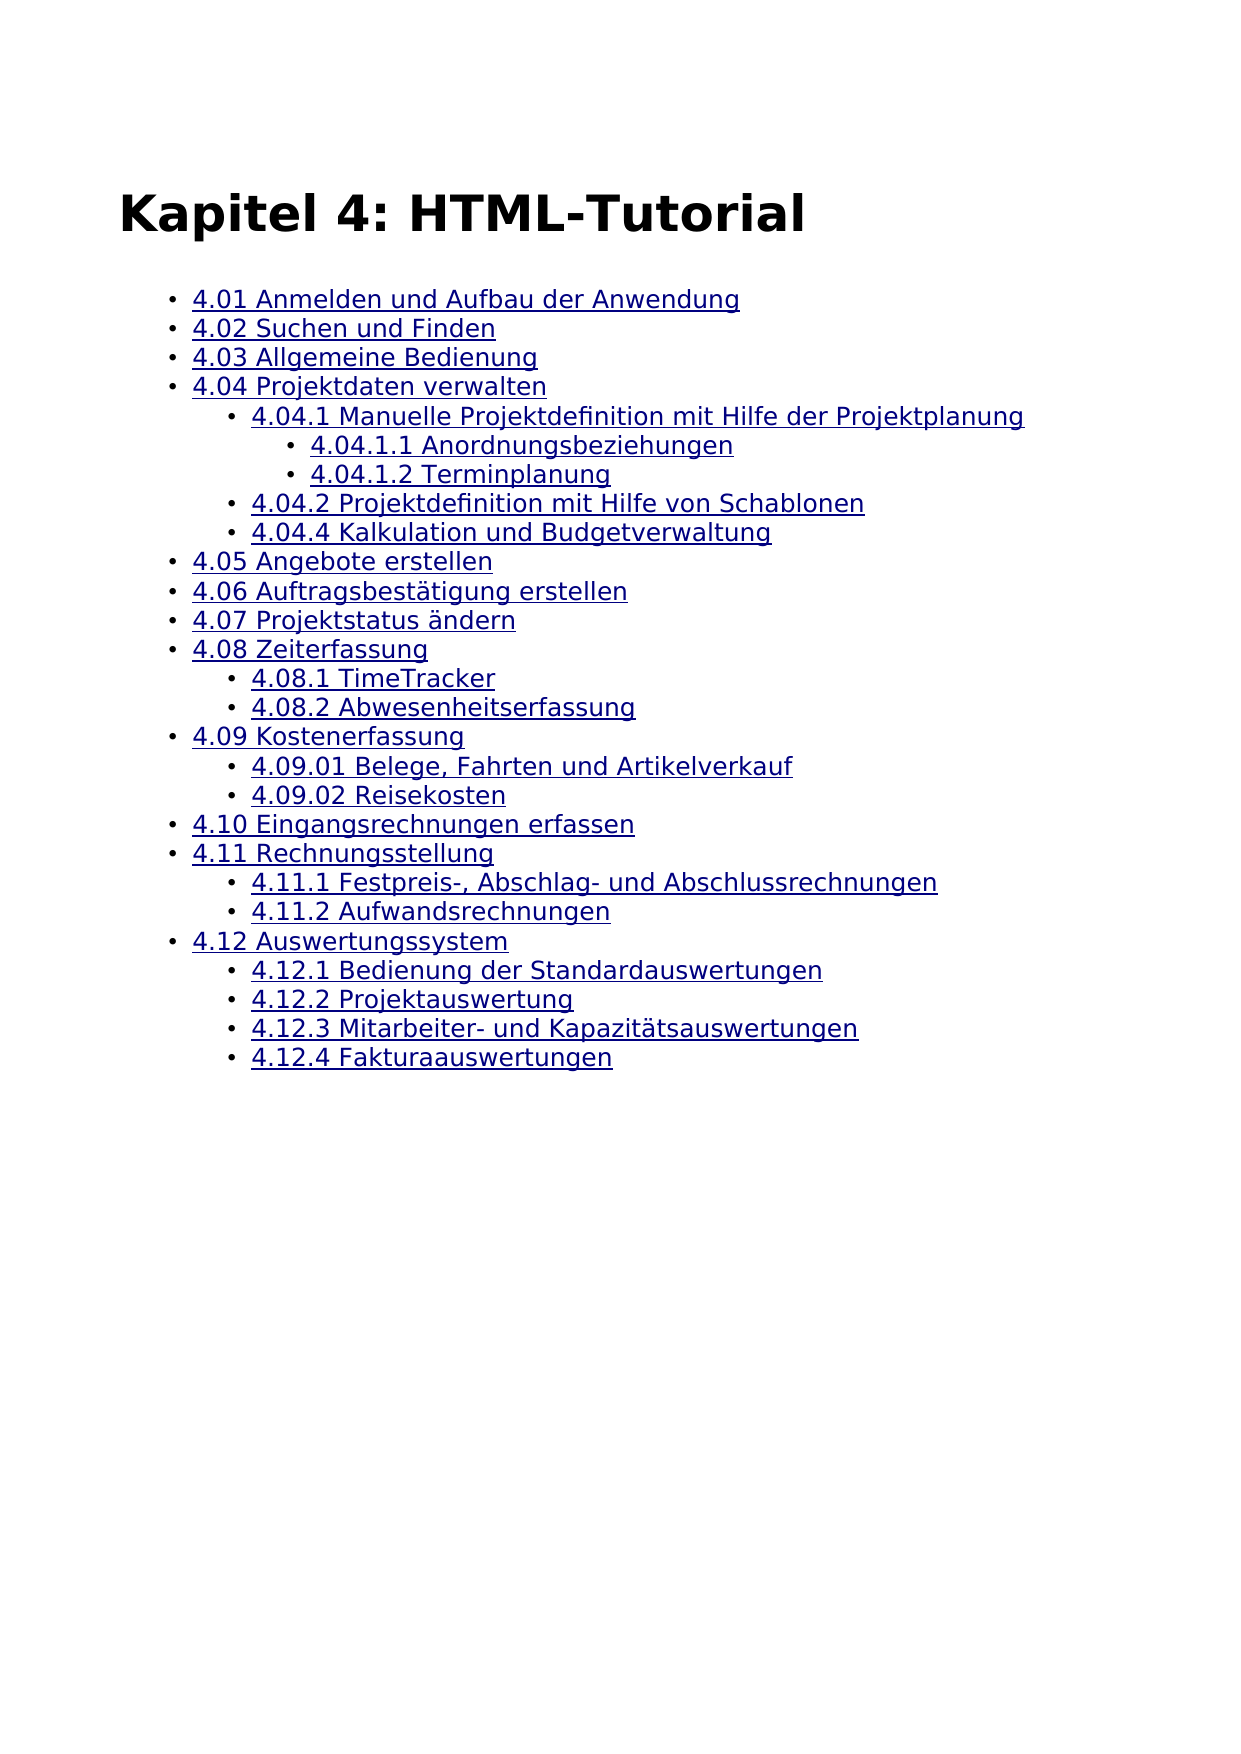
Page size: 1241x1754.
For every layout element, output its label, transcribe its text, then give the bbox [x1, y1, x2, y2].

list 4.01 Anmelden und Aufbau der Anwendung [177, 285, 1122, 314]
list 4.04 Projektdaten verwalten [177, 372, 1122, 402]
list 4.10 Eingangsrechnungen erfassen [177, 810, 1122, 839]
list 4.07 Projektstatus ändern [177, 606, 1122, 635]
list 4.11.2 Aufwandsrechnungen [236, 897, 1122, 927]
list 4.12.3 Mitarbeiter- und Kapazitätsauswertungen [236, 1014, 1122, 1043]
list 4.12.4 Fakturaauswertungen [236, 1043, 1122, 1072]
list 4.09.01 Belege, Fahrten und Artikelverkauf [236, 752, 1122, 781]
list 4.06 Auftragsbestätigung erstellen [177, 577, 1122, 606]
list 4.12.2 Projektauswertung [236, 985, 1122, 1014]
list 4.04.2 Projektdefinition mit Hilfe von Schablonen [236, 489, 1122, 518]
list 4.04.1.1 Anordnungsbeziehungen [295, 431, 1122, 460]
list 4.04.1.2 Terminplanung [295, 460, 1122, 489]
list 4.02 Suchen und Finden [177, 314, 1122, 343]
list 4.12 Auswertungssystem [177, 927, 1122, 956]
list 4.09.02 Reisekosten [236, 781, 1122, 810]
list 4.08 Zeiterfassung [177, 635, 1122, 664]
list 4.08.1 TimeTracker [236, 664, 1122, 693]
list 4.03 Allgemeine Bedienung [177, 343, 1122, 372]
list 4.09 Kostenerfassung [177, 722, 1122, 752]
list 4.04.1 Manuelle Projektdefinition mit Hilfe der Projektplanung [236, 402, 1122, 431]
list 4.12.1 Bedienung der Standardauswertungen [236, 956, 1122, 985]
list 4.04.4 Kalkulation und Budgetverwaltung [236, 518, 1122, 547]
list 4.11.1 Festpreis-, Abschlag- und Abschlussrechnungen [236, 868, 1122, 897]
subtitle Kapitel 4: HTML-Tutorial [118, 185, 1122, 243]
list 4.08.2 Abwesenheitserfassung [236, 693, 1122, 722]
list 4.05 Angebote erstellen [177, 547, 1122, 577]
list 4.11 Rechnungsstellung [177, 839, 1122, 868]
